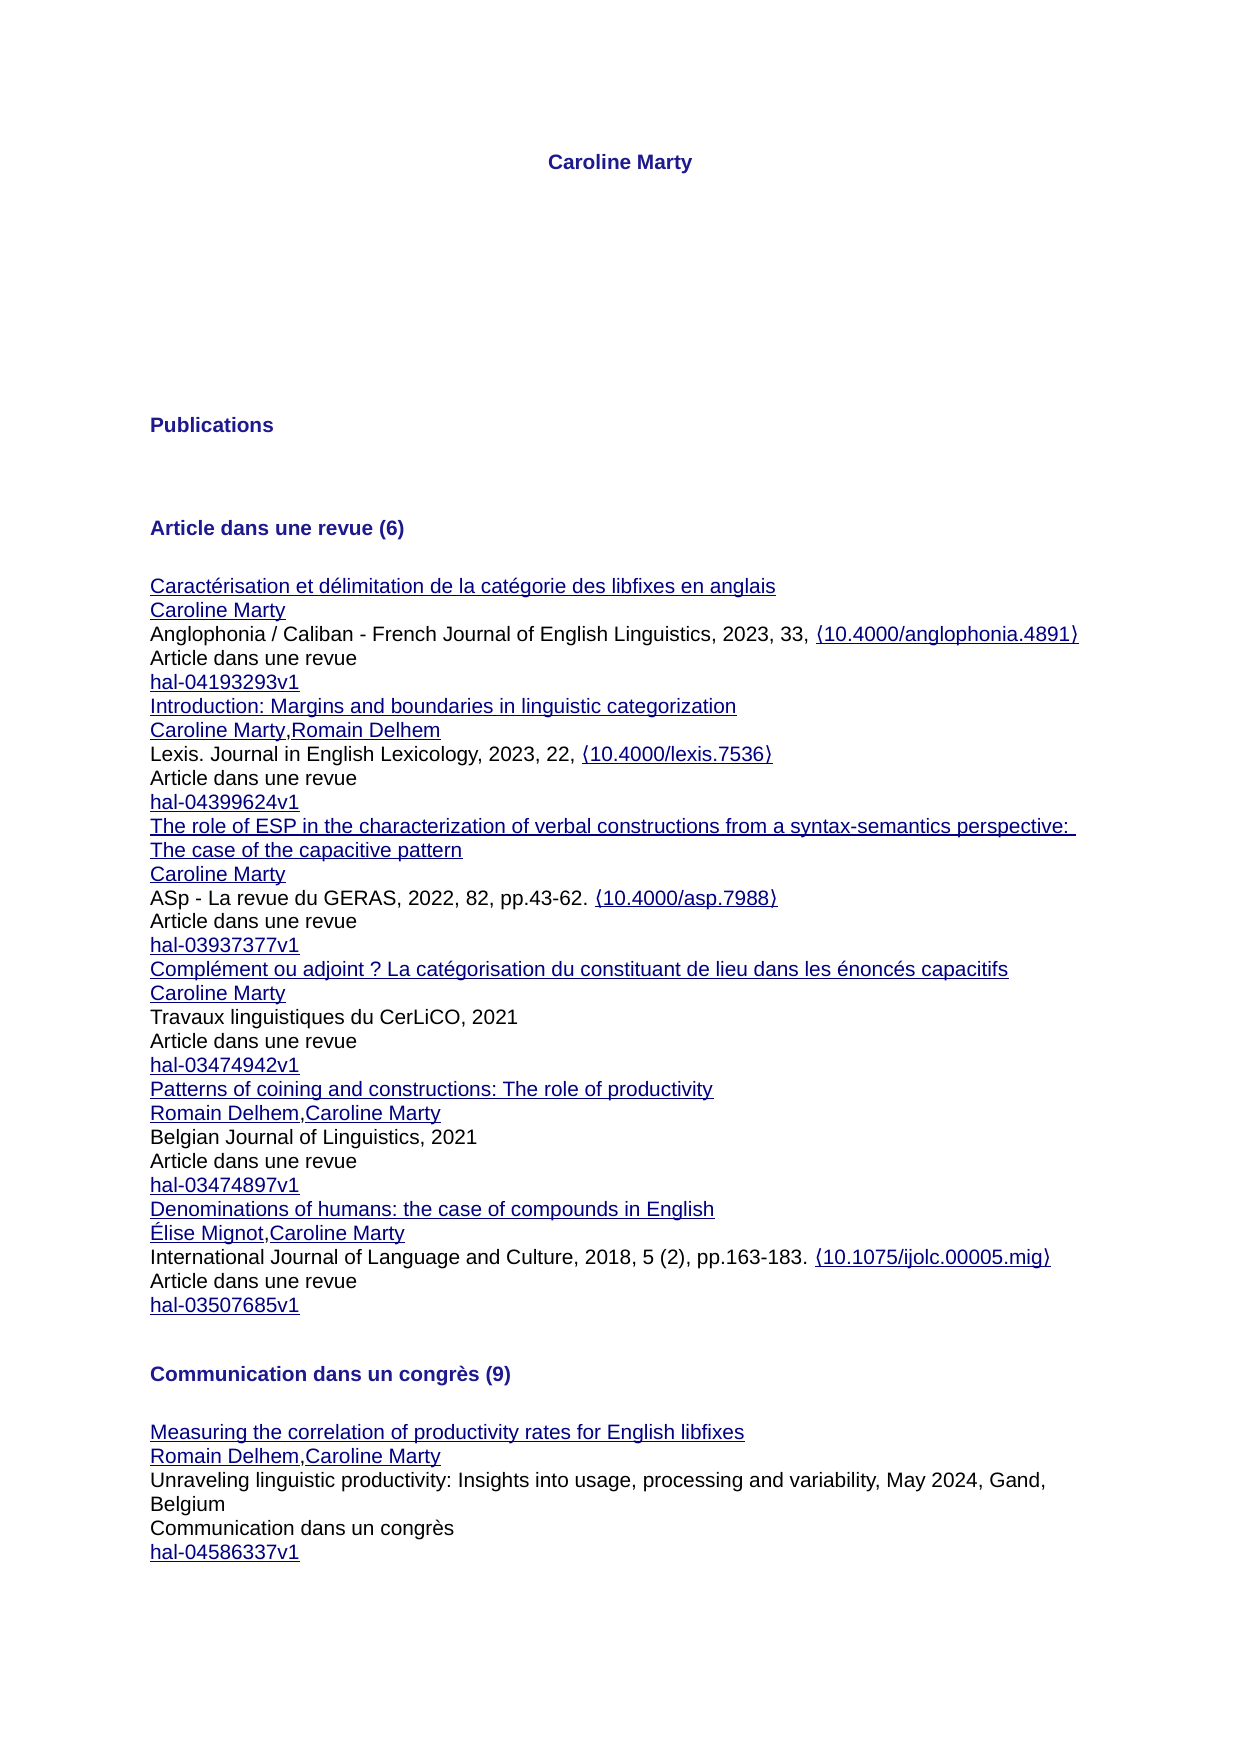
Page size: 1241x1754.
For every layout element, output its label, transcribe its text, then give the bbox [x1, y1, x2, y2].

table_cell Patterns of coining and constructions: The role of productivity Romain Delhem,Caroline Marty Belgian Journal of Linguistics, 2021 Article dans une revue hal-03474897v1 [150, 1077, 1090, 1197]
subtitle Article dans une revue (6) [150, 516, 1090, 539]
subtitle Caroline Marty [150, 150, 1090, 174]
table_cell Introduction: Margins and boundaries in linguistic categorization Caroline Marty,Romain Delhem Lexis. Journal in English Lexicology, 2023, 22, ⟨10.4000/lexis.7536⟩ Article dans une revue hal-04399624v1 [150, 694, 1090, 813]
table_cell Denominations of humans: the case of compounds in English Élise Mignot,Caroline Marty International Journal of Language and Culture, 2018, 5 (2), pp.163-183. ⟨10.1075/ijolc.00005.mig⟩ Article dans une revue hal-03507685v1 [150, 1197, 1090, 1317]
table_header Caractérisation et délimitation de la catégorie des libfixes en anglais Caroline Marty Anglophonia / Caliban - French Journal of English Linguistics, 2023, 33, ⟨10.4000/anglophonia.4891⟩ Article dans une revue hal-04193293v1 [150, 574, 1090, 694]
subtitle Publications [150, 412, 1090, 436]
subtitle Communication dans un congrès (9) [150, 1361, 1090, 1385]
table_header Measuring the correlation of productivity rates for English libfixes Romain Delhem,Caroline Marty Unraveling linguistic productivity: Insights into usage, processing and variability, May 2024, Gand, Belgium Communication dans un congrès hal-04586337v1 [150, 1420, 1090, 1563]
table_cell The role of ESP in the characterization of verbal constructions from a syntax-semantics perspective: The case of the capacitive pattern Caroline Marty ASp - La revue du GERAS, 2022, 82, pp.43-62. ⟨10.4000/asp.7988⟩ Article dans une revue hal-03937377v1 [150, 814, 1090, 957]
table_cell Complément ou adjoint ? La catégorisation du constituant de lieu dans les énoncés capacitifs Caroline Marty Travaux linguistiques du CerLiCO, 2021 Article dans une revue hal-03474942v1 [150, 957, 1090, 1077]
